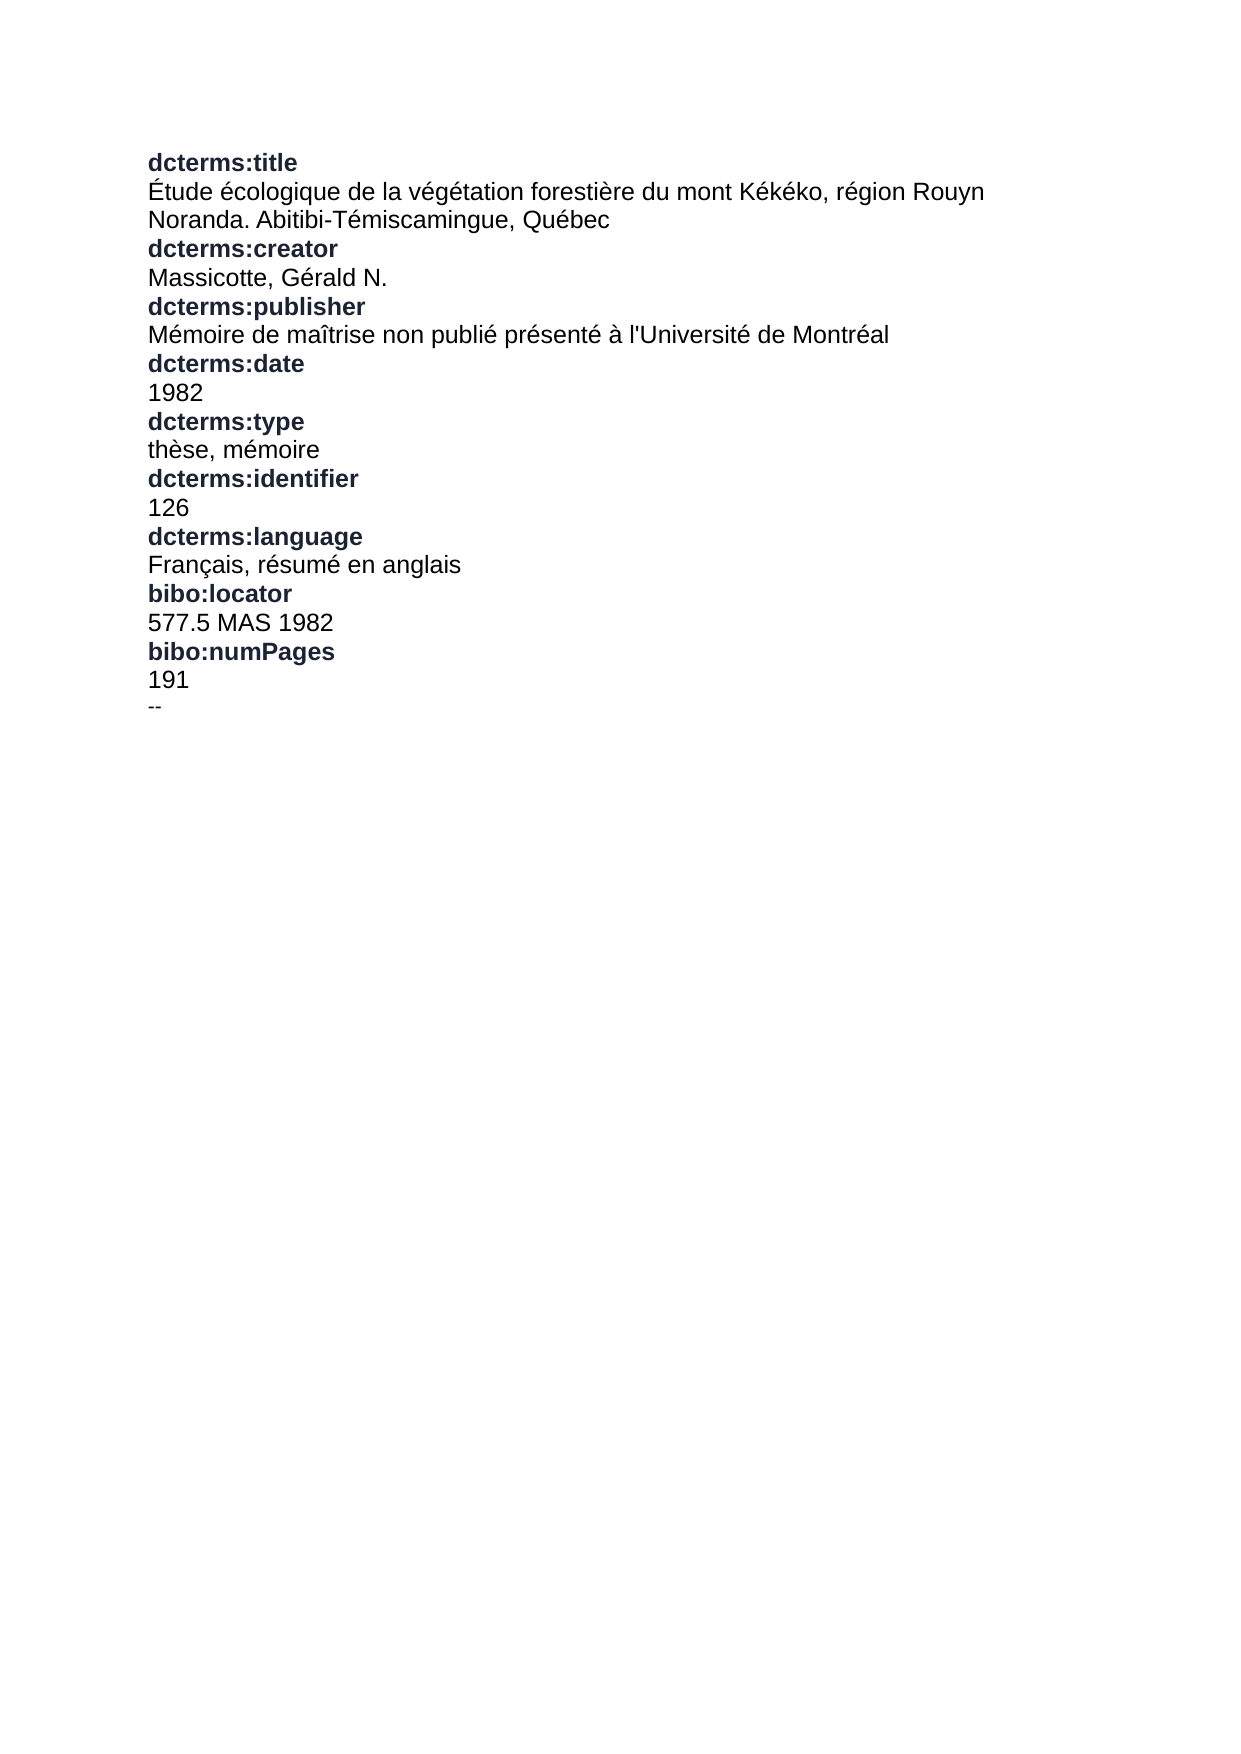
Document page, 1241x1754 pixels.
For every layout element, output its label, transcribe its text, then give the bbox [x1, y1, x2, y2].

text dcterms:creator [148, 234, 1092, 263]
text Massicotte, Gérald N. [148, 263, 1092, 291]
text dcterms:title [148, 148, 1092, 176]
text Français, résumé en anglais [148, 550, 1092, 579]
text 126 [148, 493, 1092, 521]
text 1982 [148, 378, 1092, 406]
text dcterms:language [148, 521, 1092, 550]
text 191 [148, 665, 1092, 694]
text Étude écologique de la végétation forestière du mont Kékéko, région Rouyn Noranda. Abitibi-Témiscamingue, Québec [148, 176, 1092, 234]
text dcterms:type [148, 406, 1092, 435]
text thèse, mémoire [148, 435, 1092, 464]
text dcterms:publisher [148, 291, 1092, 320]
text -- [148, 694, 1092, 718]
text 577.5 MAS 1982 [148, 608, 1092, 636]
text bibo:numPages [148, 636, 1092, 665]
text dcterms:identifier [148, 464, 1092, 493]
text dcterms:date [148, 349, 1092, 378]
text Mémoire de maîtrise non publié présenté à l'Université de Montréal [148, 320, 1092, 349]
text bibo:locator [148, 579, 1092, 608]
